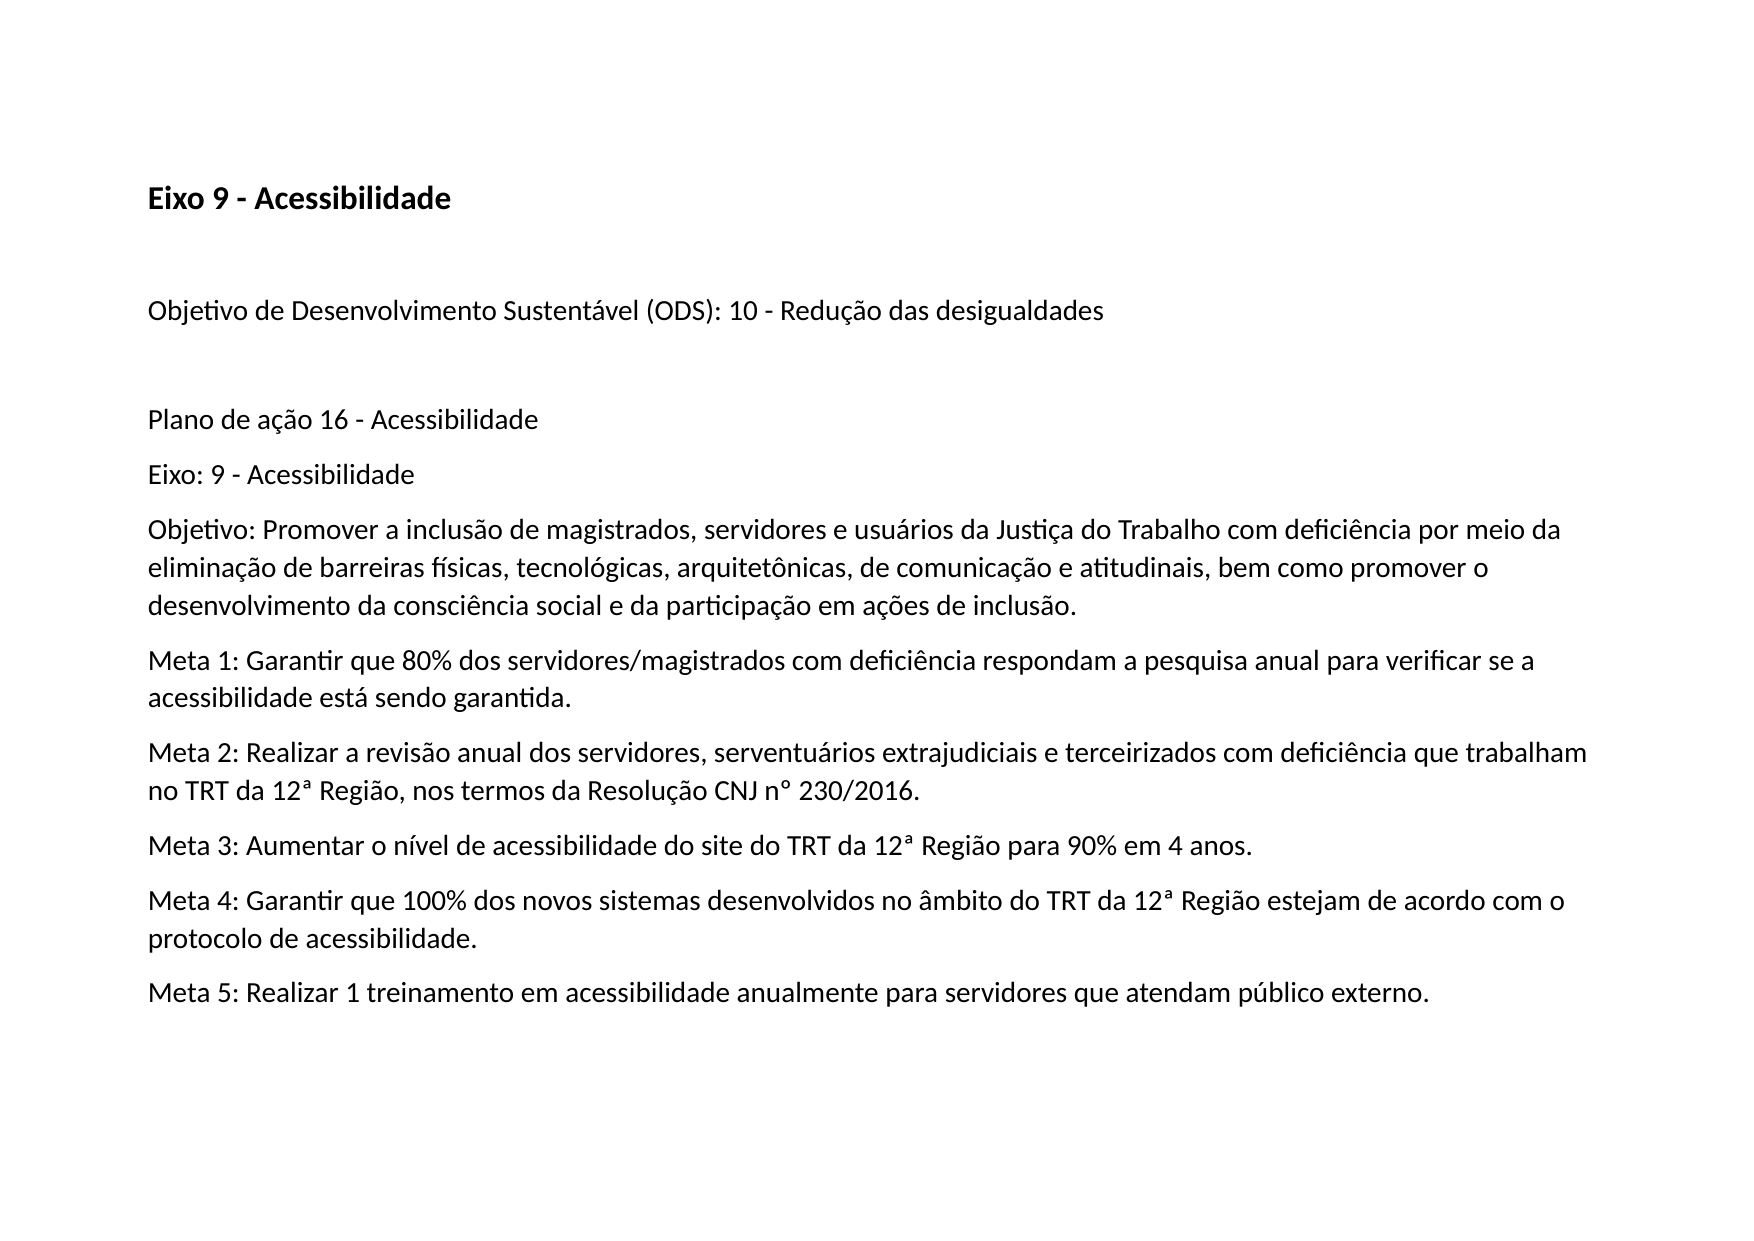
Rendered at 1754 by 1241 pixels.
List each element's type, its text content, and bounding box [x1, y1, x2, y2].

text Objetivo: Promover a inclusão de magistrados, servidores e usuários da Justiça do Trabalho com deficiência por meio da eliminação de barreiras físicas, tecnológicas, arquitetônicas, de comunicação e atitudinais, bem como promover o desenvolvimento da consciência social e da participação em ações de inclusão. [148, 511, 1606, 622]
text Plano de ação 16 - Acessibilidade [148, 401, 1606, 437]
text Eixo: 9 - Acessibilidade [148, 456, 1606, 492]
text Meta 5: Realizar 1 treinamento em acessibilidade anualmente para servidores que atendam público externo. [148, 974, 1606, 1010]
text Meta 1: Garantir que 80% dos servidores/magistrados com deficiência respondam a pesquisa anual para verificar se a acessibilidade está sendo garantida. [148, 642, 1606, 715]
text Objetivo de Desenvolvimento Sustentável (ODS): 10 - Redução das desigualdades [148, 292, 1606, 328]
text Meta 4: Garantir que 100% dos novos sistemas desenvolvidos no âmbito do TRT da 12ª Região estejam de acordo com o protocolo de acessibilidade. [148, 882, 1606, 955]
text Meta 3: Aumentar o nível de acessibilidade do site do TRT da 12ª Região para 90% em 4 anos. [148, 827, 1606, 863]
text Eixo 9 - Acessibilidade [148, 177, 1606, 218]
text Meta 2: Realizar a revisão anual dos servidores, serventuários extrajudiciais e terceirizados com deficiência que trabalham no TRT da 12ª Região, nos termos da Resolução CNJ nº 230/2016. [148, 734, 1606, 808]
